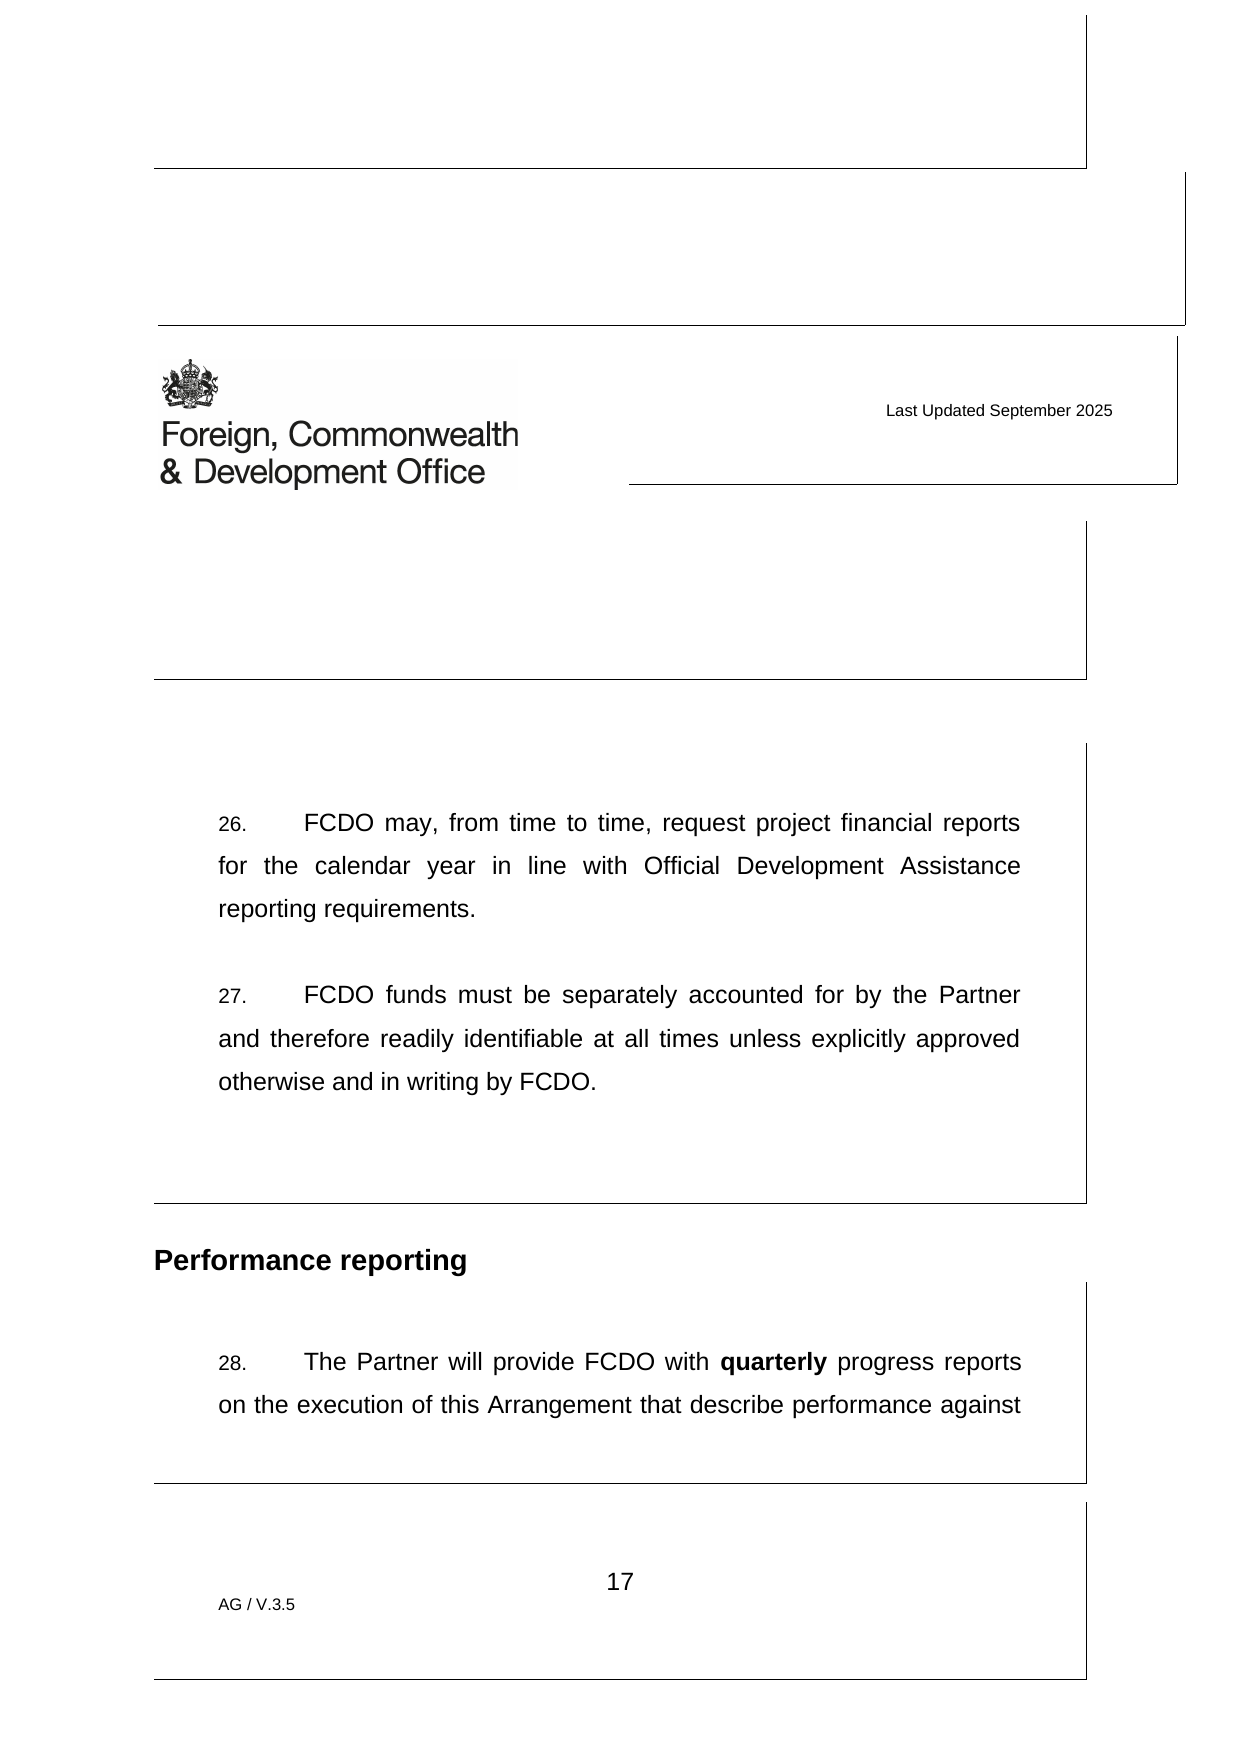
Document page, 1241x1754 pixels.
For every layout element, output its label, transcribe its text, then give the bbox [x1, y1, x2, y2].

list FCDO may, from time to time, request project financial reports for the calendar year in line with Official Development Assistance reporting requirements. [153, 743, 1086, 916]
list FCDO funds must be separately accounted for by the Partner and therefore readily identifiable at all times unless explicitly approved otherwise and in writing by FCDO. [153, 916, 1087, 1095]
list The Partner will provide FCDO with quarterly progress reports on the execution of this Arrangement that describe performance against [153, 1282, 1086, 1483]
subtitle Performance reporting [153, 1242, 1087, 1276]
